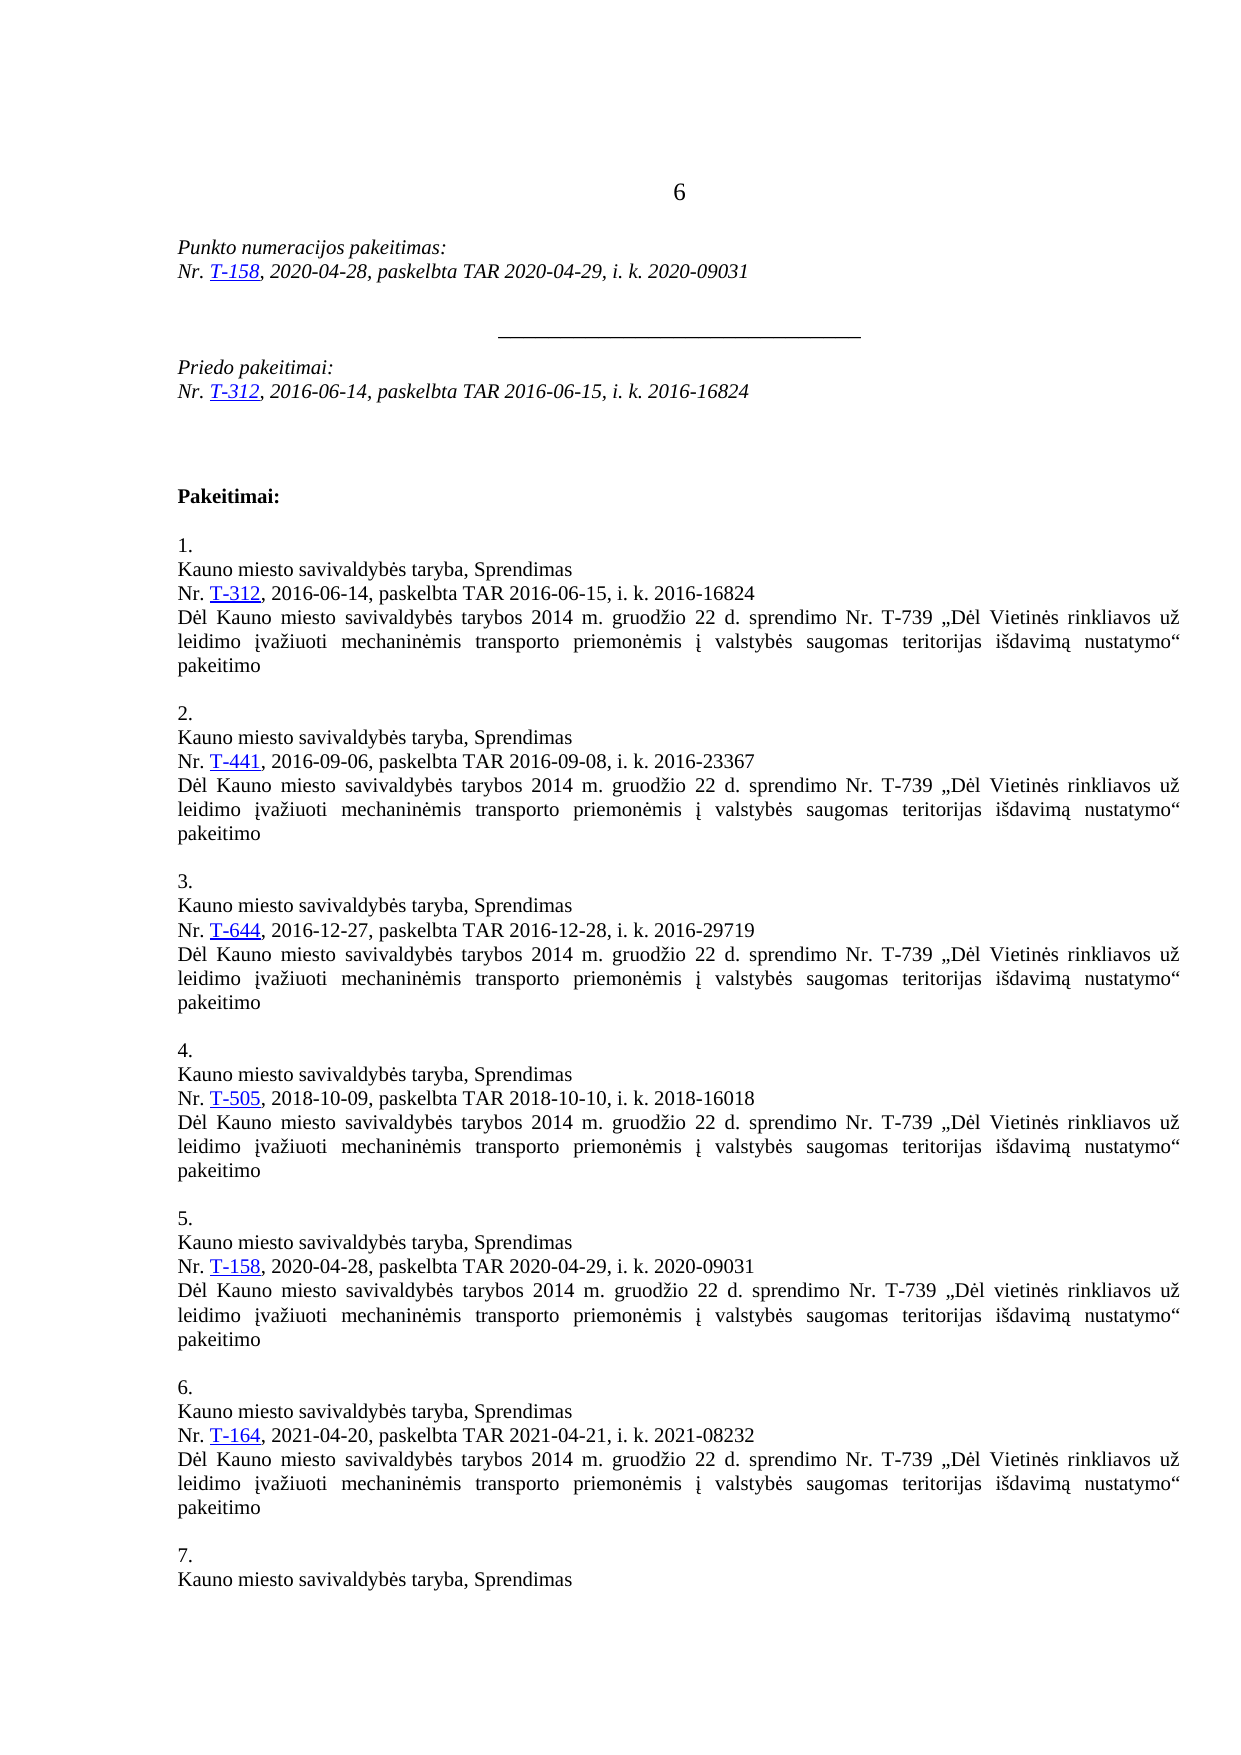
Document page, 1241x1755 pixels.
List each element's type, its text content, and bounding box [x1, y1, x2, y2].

text Nr. T-158, 2020-04-28, paskelbta TAR 2020-04-29, i. k. 2020-09031 [177, 259, 1181, 283]
text 1. [177, 532, 1181, 557]
text 3. [177, 869, 1181, 893]
text Nr. T-164, 2021-04-20, paskelbta TAR 2021-04-21, i. k. 2021-08232 [177, 1423, 1181, 1447]
text Nr. T-312, 2016-06-14, paskelbta TAR 2016-06-15, i. k. 2016-16824 [177, 581, 1181, 605]
text Kauno miesto savivaldybės taryba, Sprendimas [177, 557, 1181, 581]
text Priedo pakeitimai: [177, 355, 1181, 379]
text Dėl Kauno miesto savivaldybės tarybos 2014 m. gruodžio 22 d. sprendimo Nr. T-739 „Dėl Vietinės rinkliavos už leidimo įvažiuoti mechaninėmis transporto priemonėmis į valstybės saugomas teritorijas išdavimą nustatymo“ pakeitimo [177, 1447, 1181, 1519]
text Nr. T-312, 2016-06-14, paskelbta TAR 2016-06-15, i. k. 2016-16824 [177, 379, 1181, 403]
text Dėl Kauno miesto savivaldybės tarybos 2014 m. gruodžio 22 d. sprendimo Nr. T-739 „Dėl Vietinės rinkliavos už leidimo įvažiuoti mechaninėmis transporto priemonėmis į valstybės saugomas teritorijas išdavimą nustatymo“ pakeitimo [177, 1110, 1181, 1182]
text Kauno miesto savivaldybės taryba, Sprendimas [177, 1399, 1181, 1423]
text Nr. T-441, 2016-09-06, paskelbta TAR 2016-09-08, i. k. 2016-23367 [177, 749, 1181, 773]
text 4. [177, 1038, 1181, 1062]
text Dėl Kauno miesto savivaldybės tarybos 2014 m. gruodžio 22 d. sprendimo Nr. T-739 „Dėl Vietinės rinkliavos už leidimo įvažiuoti mechaninėmis transporto priemonėmis į valstybės saugomas teritorijas išdavimą nustatymo“ pakeitimo [177, 773, 1181, 845]
text 6. [177, 1375, 1181, 1399]
text Kauno miesto savivaldybės taryba, Sprendimas [177, 1567, 1181, 1591]
text Punkto numeracijos pakeitimas: [177, 235, 1181, 259]
text _____________________________ [177, 312, 1181, 340]
text Nr. T-644, 2016-12-27, paskelbta TAR 2016-12-28, i. k. 2016-29719 [177, 917, 1181, 942]
text Kauno miesto savivaldybės taryba, Sprendimas [177, 893, 1181, 917]
text Kauno miesto savivaldybės taryba, Sprendimas [177, 725, 1181, 749]
text Dėl Kauno miesto savivaldybės tarybos 2014 m. gruodžio 22 d. sprendimo Nr. T-739 „Dėl vietinės rinkliavos už leidimo įvažiuoti mechaninėmis transporto priemonėmis į valstybės saugomas teritorijas išdavimą nustatymo“ pakeitimo [177, 1278, 1181, 1351]
text Pakeitimai: [177, 484, 1181, 508]
text Nr. T-158, 2020-04-28, paskelbta TAR 2020-04-29, i. k. 2020-09031 [177, 1254, 1181, 1278]
text Nr. T-505, 2018-10-09, paskelbta TAR 2018-10-10, i. k. 2018-16018 [177, 1086, 1181, 1110]
text 5. [177, 1206, 1181, 1230]
text Dėl Kauno miesto savivaldybės tarybos 2014 m. gruodžio 22 d. sprendimo Nr. T-739 „Dėl Vietinės rinkliavos už leidimo įvažiuoti mechaninėmis transporto priemonėmis į valstybės saugomas teritorijas išdavimą nustatymo“ pakeitimo [177, 942, 1181, 1014]
text Kauno miesto savivaldybės taryba, Sprendimas [177, 1230, 1181, 1254]
text Kauno miesto savivaldybės taryba, Sprendimas [177, 1062, 1181, 1086]
text Dėl Kauno miesto savivaldybės tarybos 2014 m. gruodžio 22 d. sprendimo Nr. T-739 „Dėl Vietinės rinkliavos už leidimo įvažiuoti mechaninėmis transporto priemonėmis į valstybės saugomas teritorijas išdavimą nustatymo“ pakeitimo [177, 605, 1181, 677]
text 2. [177, 701, 1181, 725]
text 7. [177, 1543, 1181, 1567]
